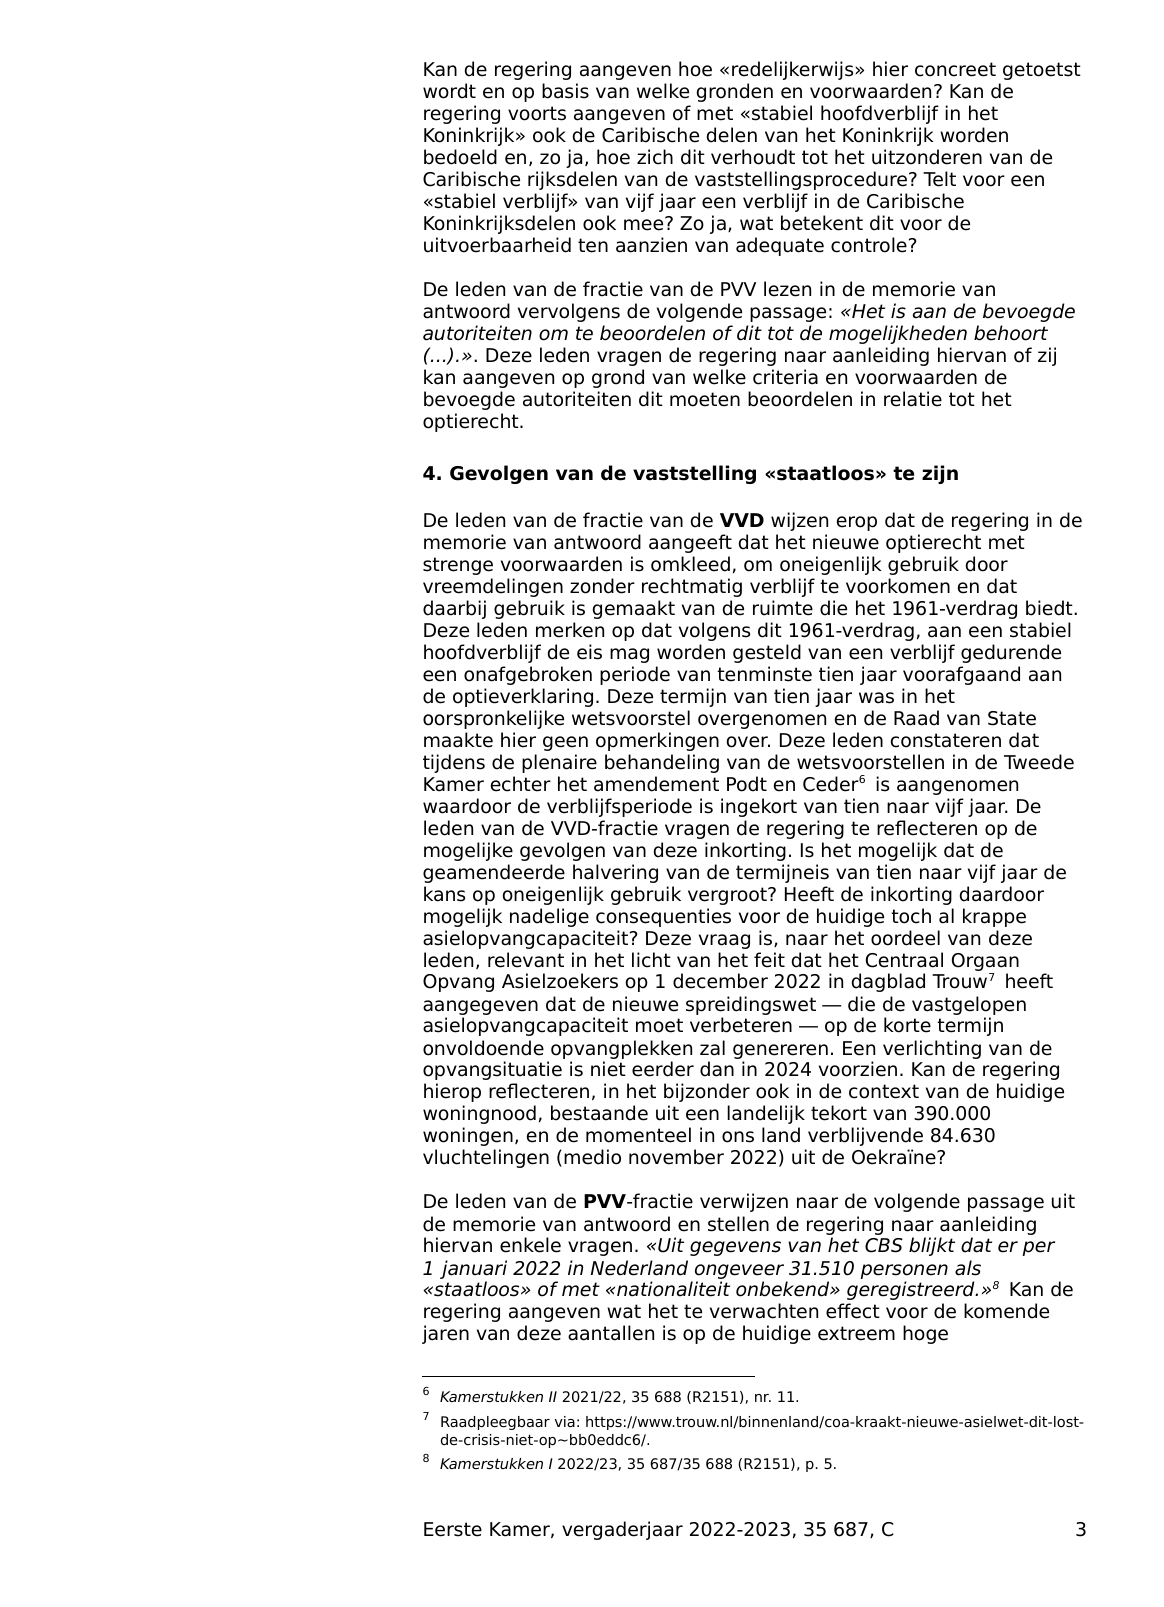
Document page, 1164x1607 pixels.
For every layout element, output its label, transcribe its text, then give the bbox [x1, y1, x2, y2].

text Raadpleegbaar via: https://www.trouw.nl/binnenland/coa-kraakt-nieuwe-asielwet-dit-lost-de-crisis-niet-op~bb0eddc6/. [422, 1410, 1087, 1449]
subtitle 4. Gevolgen van de vaststelling «staatloos» te zijn [422, 463, 1087, 485]
text Kamerstukken I 2022/23, 35 687/35 688 (R2151), p. 5. [422, 1452, 1087, 1474]
text Naar aanleiding van de volgende passage uit de memorie van antwoord wensen de leden van de PVV-fractie de regering daarnaast de navolgende vragen te stellen. «Het voorgestelde optierecht verandert dit niet, maar maakt het slechts mogelijk dat een beperkte groep staatloos in het Koninkrijk geboren kinderen die gedurende vijf jaar stabiel hoofdverblijf in het Koninkrijk heeft en redelijkerwijs geen andere nationaliteit kan verkrijgen, het Nederlanderschap verkrijgt.» Kan de regering aangeven hoe «redelijkerwijs» hier concreet getoetst wordt en op basis van welke gronden en voorwaarden? Kan de regering voorts aangeven of met «stabiel hoofdverblijf in het Koninkrijk» ook de Caribische delen van het Koninkrijk worden bedoeld en, zo ja, hoe zich dit verhoudt tot het uitzonderen van de Caribische rijksdelen van de vaststellingsprocedure? Telt voor een «stabiel verblijf» van vijf jaar een verblijf in de Caribische Koninkrijksdelen ook mee? Zo ja, wat betekent dit voor de uitvoerbaarheid ten aanzien van adequate controle? [422, 59, 1087, 257]
text De leden van de fractie van de PVV lezen in de memorie van antwoord vervolgens de volgende passage: «Het is aan de bevoegde autoriteiten om te beoordelen of dit tot de mogelijkheden behoort (...).». Deze leden vragen de regering naar aanleiding hiervan of zij kan aangeven op grond van welke criteria en voorwaarden de bevoegde autoriteiten dit moeten beoordelen in relatie tot het optierecht. [422, 279, 1087, 433]
text Kamerstukken II 2021/22, 35 688 (R2151), nr. 11. [422, 1385, 1087, 1407]
text De leden van de fractie van de VVD wijzen erop dat de regering in de memorie van antwoord aangeeft dat het nieuwe optierecht met strenge voorwaarden is omkleed, om oneigenlijk gebruik door vreemdelingen zonder rechtmatig verblijf te voorkomen en dat daarbij gebruik is gemaakt van de ruimte die het 1961-verdrag biedt. Deze leden merken op dat volgens dit 1961-verdrag, aan een stabiel hoofdverblijf de eis mag worden gesteld van een verblijf gedurende een onafgebroken periode van tenminste tien jaar voorafgaand aan de optieverklaring. Deze termijn van tien jaar was in het oorspronkelijke wetsvoorstel overgenomen en de Raad van State maakte hier geen opmerkingen over. Deze leden constateren dat tijdens de plenaire behandeling van de wetsvoorstellen in de Tweede Kamer echter het amendement Podt en Ceder is aangenomen waardoor de verblijfsperiode is ingekort van tien naar vijf jaar. De leden van de VVD-fractie vragen de regering te reflecteren op de mogelijke gevolgen van deze inkorting. Is het mogelijk dat de geamendeerde halvering van de termijneis van tien naar vijf jaar de kans op oneigenlijk gebruik vergroot? Heeft de inkorting daardoor mogelijk nadelige consequenties voor de huidige toch al krappe asielopvangcapaciteit? Deze vraag is, naar het oordeel van deze leden, relevant in het licht van het feit dat het Centraal Orgaan Opvang Asielzoekers op 1 december 2022 in dagblad Trouw heeft aangegeven dat de nieuwe spreidingswet ― die de vastgelopen asielopvangcapaciteit moet verbeteren ― op de korte termijn onvoldoende opvangplekken zal genereren. Een verlichting van de opvangsituatie is niet eerder dan in 2024 voorzien. Kan de regering hierop reflecteren, in het bijzonder ook in de context van de huidige woningnood, bestaande uit een landelijk tekort van 390.000 woningen, en de momenteel in ons land verblijvende 84.630 vluchtelingen (medio november 2022) uit de Oekraïne? [422, 510, 1087, 1169]
text De leden van de PVV-fractie verwijzen naar de volgende passage uit de memorie van antwoord en stellen de regering naar aanleiding hiervan enkele vragen. «Uit gegevens van het CBS blijkt dat er per 1 januari 2022 in Nederland ongeveer 31.510 personen als «staatloos» of met «nationaliteit onbekend» geregistreerd.» Kan de regering aangeven wat het te verwachten effect voor de komende jaren van deze aantallen is op de huidige extreem hoge [422, 1191, 1087, 1345]
